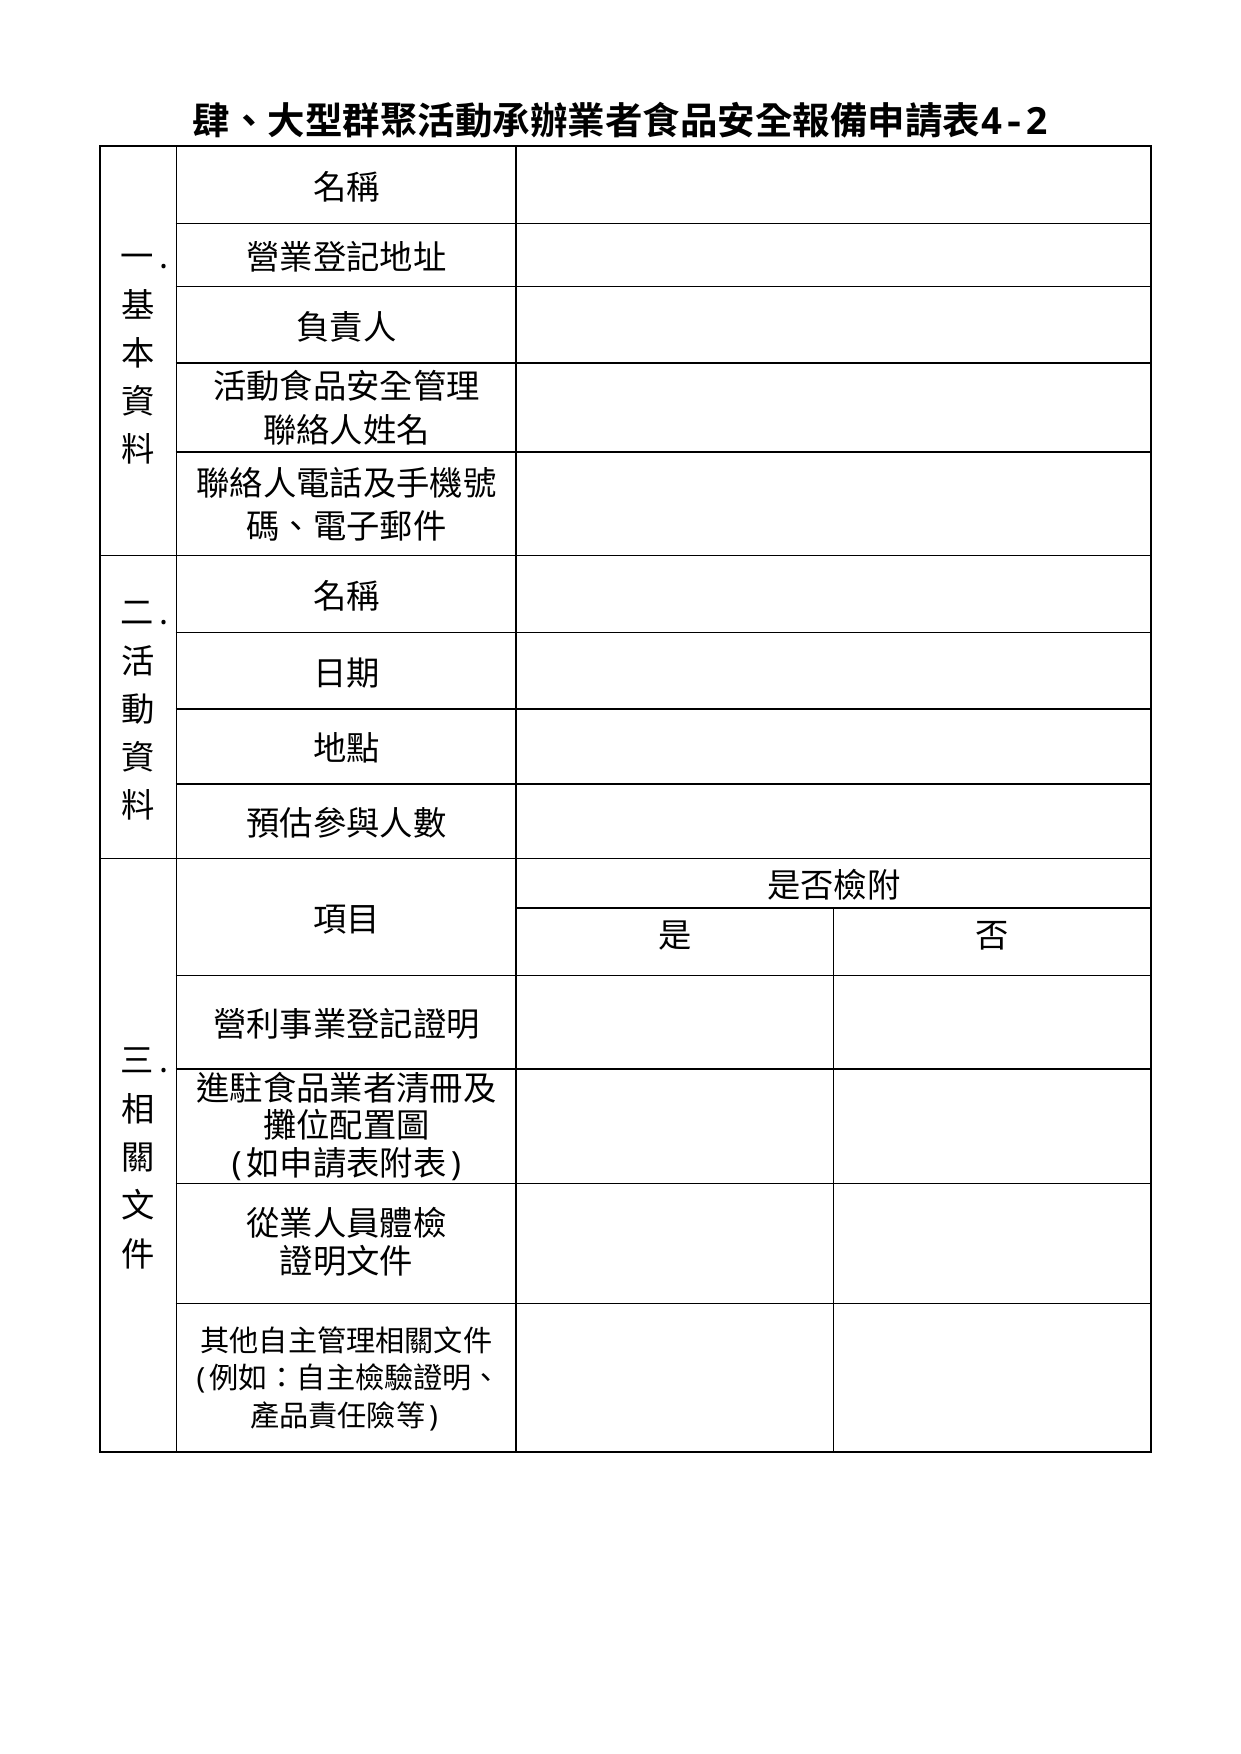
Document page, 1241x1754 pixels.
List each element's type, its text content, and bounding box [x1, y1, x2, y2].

table_header 一. 基 本 資 料 [101, 147, 176, 555]
table_header 名稱 [177, 147, 515, 222]
table_cell 負責人 [177, 287, 515, 362]
table_cell [517, 453, 1150, 555]
table_cell 營業登記地址 [177, 224, 515, 286]
table_cell [517, 976, 833, 1068]
table_header [517, 147, 1150, 222]
table_cell 日期 [177, 633, 515, 708]
table_cell 二. 活 動 資 料 [101, 556, 176, 857]
table_cell 聯絡人電話及手機號碼、電子郵件 [177, 453, 515, 555]
table_cell 三. 相 關 文 件 [101, 859, 176, 1451]
table_cell [517, 633, 1150, 708]
table_cell [517, 785, 1150, 857]
table_cell [834, 1304, 1150, 1451]
table_cell 是否檢附 [517, 859, 1150, 907]
table_cell 進駐食品業者清冊及攤位配置圖 (如申請表附表) [177, 1070, 515, 1182]
table_cell 名稱 [177, 556, 515, 631]
table_cell 營利事業登記證明 [177, 976, 515, 1068]
table_cell [517, 287, 1150, 362]
table_cell [517, 364, 1150, 451]
table_cell 從業人員體檢 證明文件 [177, 1184, 515, 1303]
table_cell [834, 1184, 1150, 1303]
text 肆、大型群聚活動承辦業者食品安全報備申請表4-2 [118, 75, 1122, 145]
table_cell [517, 1304, 833, 1451]
table_cell [834, 1070, 1150, 1182]
table_cell [517, 1070, 833, 1182]
table_cell 地點 [177, 710, 515, 783]
table_cell 是 [517, 909, 833, 975]
table_cell [517, 556, 1150, 631]
table_cell 否 [834, 909, 1150, 975]
table_cell [834, 976, 1150, 1068]
table_cell 活動食品安全管理 聯絡人姓名 [177, 364, 515, 451]
table_cell 其他自主管理相關文件 (例如：自主檢驗證明、產品責任險等) [177, 1304, 515, 1451]
table_cell 項目 [177, 859, 515, 975]
table_cell [517, 710, 1150, 783]
table_cell [517, 224, 1150, 286]
table_cell 預估參與人數 [177, 785, 515, 857]
table_cell [517, 1184, 833, 1303]
